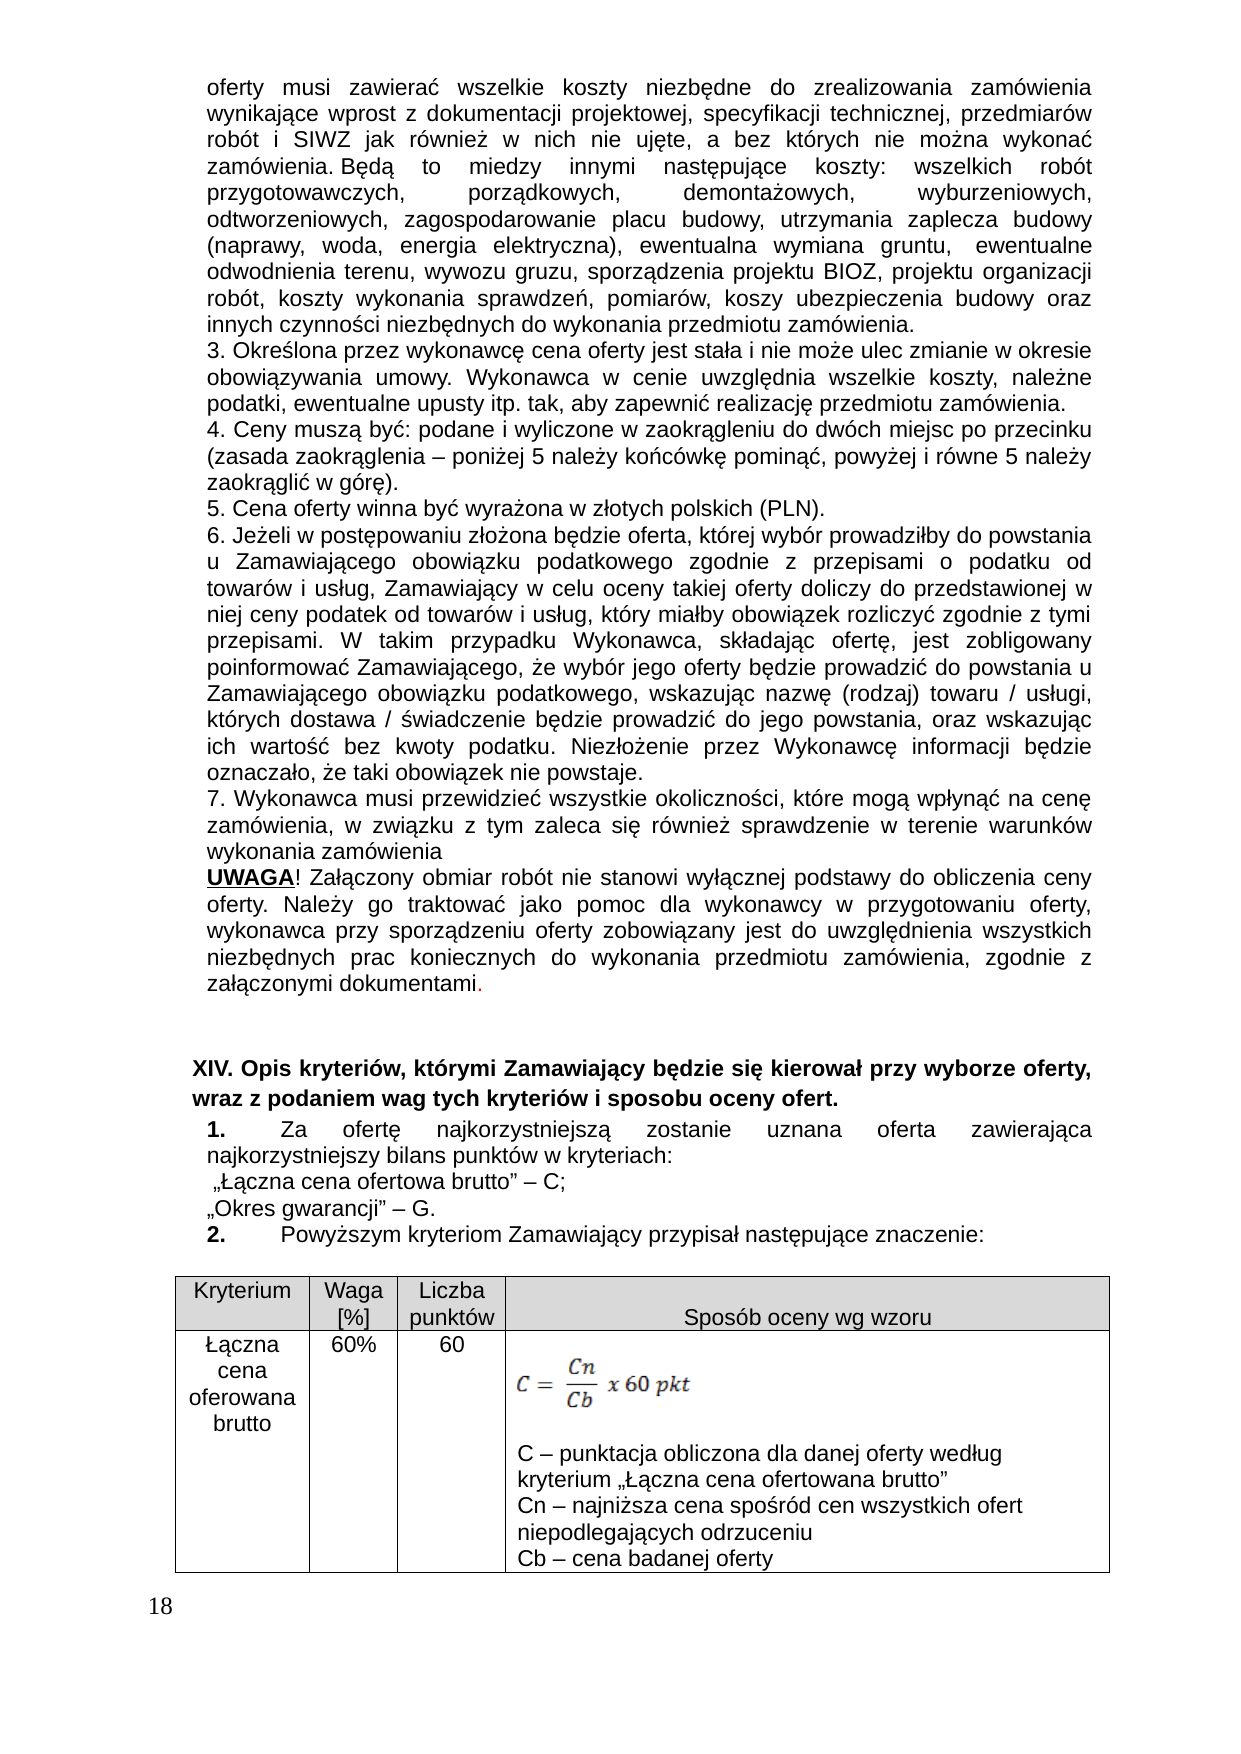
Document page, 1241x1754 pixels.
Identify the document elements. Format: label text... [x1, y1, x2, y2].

list XIV. Opis kryteriów, którymi Zamawiający będzie się kierował przy wyborze oferty, wraz z podaniem wag tych kryteriów i sposobu oceny ofert. [192, 1055, 1093, 1112]
text 5. Cena oferty winna być wyrażona w złotych polskich (PLN). [207, 495, 1093, 522]
table_header Kryterium [176, 1277, 309, 1330]
text UWAGA! Załączony obmiar robót nie stanowi wyłącznej podstawy do obliczenia ceny oferty. Należy go traktować jako pomoc dla wykonawcy w przygotowaniu oferty, wykonawca przy sporządzeniu oferty zobowiązany jest do uwzględnienia wszystkich niezbędnych prac koniecznych do wykonania przedmiotu zamówienia, zgodnie z załączonymi dokumentami. [207, 864, 1093, 996]
table_header Sposób oceny wg wzoru [506, 1277, 1109, 1330]
text „Okres gwarancji” – G. [207, 1194, 1093, 1221]
text oferty musi zawierać wszelkie koszty niezbędne do zrealizowania zamówienia wynikające wprost z dokumentacji projektowej, specyfikacji technicznej, przedmiarów robót i SIWZ jak również w nich nie ujęte, a bez których nie można wykonać zamówienia. Będą to miedzy innymi następujące koszty: wszelkich robót przygotowawczych, porządkowych, demontażowych, wyburzeniowych, odtworzeniowych, zagospodarowanie placu budowy, utrzymania zaplecza budowy (naprawy, woda, energia elektryczna), ewentualna wymiana gruntu, ewentualne odwodnienia terenu, wywozu gruzu, sporządzenia projektu BIOZ, projektu organizacji robót, koszty wykonania sprawdzeń, pomiarów, koszy ubezpieczenia budowy oraz innych czynności niezbędnych do wykonania przedmiotu zamówienia. [207, 74, 1093, 337]
table_cell 60% [310, 1331, 397, 1572]
list Za ofertę najkorzystniejszą zostanie uznana oferta zawierająca najkorzystniejszy bilans punktów w kryteriach: [207, 1116, 1093, 1168]
table_cell Łączna cena oferowana brutto [176, 1331, 309, 1572]
table_cell C – punktacja obliczona dla danej oferty według kryterium „Łączna cena ofertowana brutto” Cn – najniższa cena spośród cen wszystkich ofert niepodlegających odrzuceniu Cb – cena badanej oferty [506, 1331, 1109, 1572]
text 4. Ceny muszą być: podane i wyliczone w zaokrągleniu do dwóch miejsc po przecinku (zasada zaokrąglenia – poniżej 5 należy końcówkę pominąć, powyżej i równe 5 należy zaokrąglić w górę). [207, 416, 1093, 495]
text 7. Wykonawca musi przewidzieć wszystkie okoliczności, które mogą wpłynąć na cenę zamówienia, w związku z tym zaleca się również sprawdzenie w terenie warunków wykonania zamówienia [207, 785, 1093, 864]
list Powyższym kryteriom Zamawiający przypisał następujące znaczenie: [207, 1221, 1093, 1247]
table_header Liczba punktów [398, 1277, 505, 1330]
text 3. Określona przez wykonawcę cena oferty jest stała i nie może ulec zmianie w okresie obowiązywania umowy. Wykonawca w cenie uwzględnia wszelkie koszty, należne podatki, ewentualne upusty itp. tak, aby zapewnić realizację przedmiotu zamówienia. [207, 337, 1093, 416]
text 6. Jeżeli w postępowaniu złożona będzie oferta, której wybór prowadziłby do powstania u Zamawiającego obowiązku podatkowego zgodnie z przepisami o podatku od towarów i usług, Zamawiający w celu oceny takiej oferty doliczy do przedstawionej w niej ceny podatek od towarów i usług, który miałby obowiązek rozliczyć zgodnie z tymi przepisami. W takim przypadku Wykonawca, składając ofertę, jest zobligowany poinformować Zamawiającego, że wybór jego oferty będzie prowadzić do powstania u Zamawiającego obowiązku podatkowego, wskazując nazwę (rodzaj) towaru / usługi, których dostawa / świadczenie będzie prowadzić do jego powstania, oraz wskazując ich wartość bez kwoty podatku. Niezłożenie przez Wykonawcę informacji będzie oznaczało, że taki obowiązek nie powstaje. [207, 522, 1093, 785]
table_header Waga [%] [310, 1277, 397, 1330]
text „Łączna cena ofertowa brutto” – C; [207, 1168, 1093, 1194]
table_cell 60 [398, 1331, 505, 1572]
